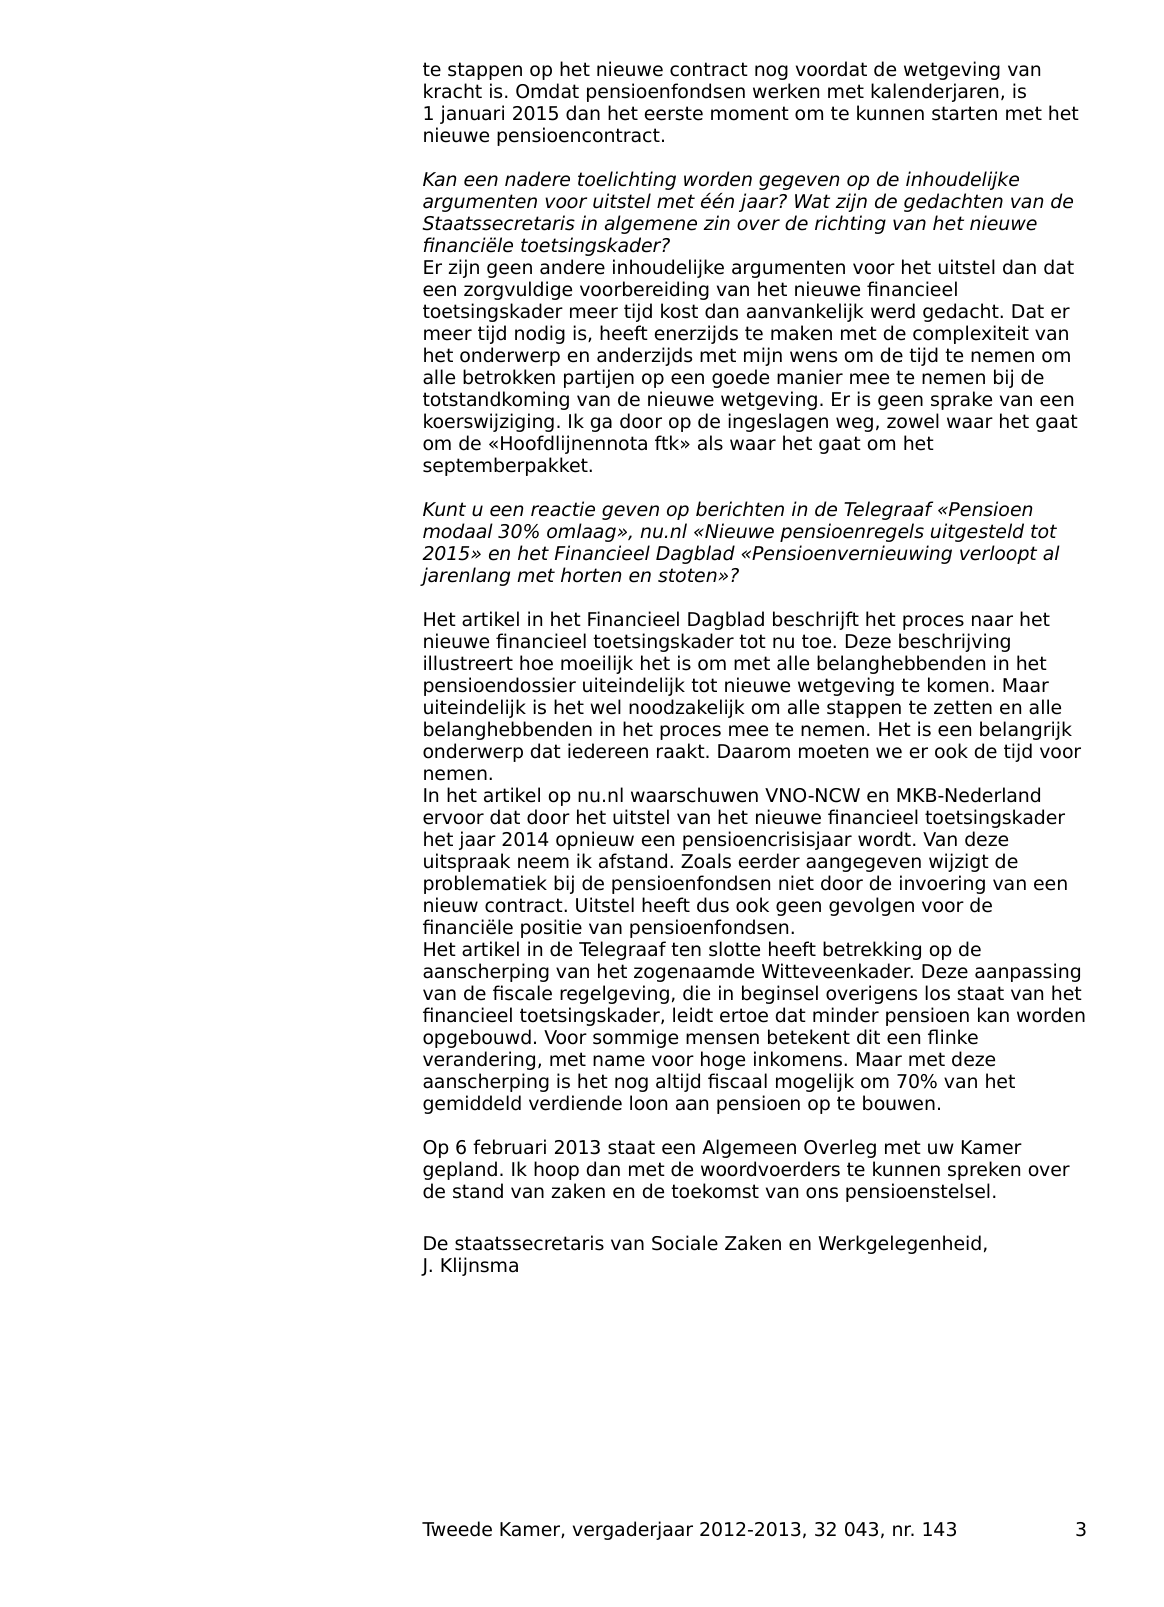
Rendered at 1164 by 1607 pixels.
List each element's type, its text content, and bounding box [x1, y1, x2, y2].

text te stappen op het nieuwe contract nog voordat de wetgeving van kracht is. Omdat pensioenfondsen werken met kalenderjaren, is 1 januari 2015 dan het eerste moment om te kunnen starten met het nieuwe pensioencontract. [422, 59, 1087, 147]
subtitle Kunt u een reactie geven op berichten in de Telegraaf «Pensioen modaal 30% omlaag», nu.nl «Nieuwe pensioenregels uitgesteld tot 2015» en het Financieel Dagblad «Pensioenvernieuwing verloopt al jarenlang met horten en stoten»? [422, 499, 1087, 587]
text Het artikel in de Telegraaf ten slotte heeft betrekking op de aanscherping van het zogenaamde Witteveenkader. Deze aanpassing van de fiscale regelgeving, die in beginsel overigens los staat van het financieel toetsingskader, leidt ertoe dat minder pensioen kan worden opgebouwd. Voor sommige mensen betekent dit een flinke verandering, met name voor hoge inkomens. Maar met deze aanscherping is het nog altijd fiscaal mogelijk om 70% van het gemiddeld verdiende loon aan pensioen op te bouwen. [422, 939, 1087, 1115]
text Er zijn geen andere inhoudelijke argumenten voor het uitstel dan dat een zorgvuldige voorbereiding van het nieuwe financieel toetsingskader meer tijd kost dan aanvankelijk werd gedacht. Dat er meer tijd nodig is, heeft enerzijds te maken met de complexiteit van het onderwerp en anderzijds met mijn wens om de tijd te nemen om alle betrokken partijen op een goede manier mee te nemen bij de totstandkoming van de nieuwe wetgeving. Er is geen sprake van een koerswijziging. Ik ga door op de ingeslagen weg, zowel waar het gaat om de «Hoofdlijnennota ftk» als waar het gaat om het septemberpakket. [422, 257, 1087, 477]
subtitle Kan een nadere toelichting worden gegeven op de inhoudelijke argumenten voor uitstel met één jaar? Wat zijn de gedachten van de Staatssecretaris in algemene zin over de richting van het nieuwe financiële toetsingskader? [422, 169, 1087, 257]
text De staatssecretaris van Sociale Zaken en Werkgelegenheid, J. Klijnsma [422, 1233, 1087, 1277]
text In het artikel op nu.nl waarschuwen VNO-NCW en MKB-Nederland ervoor dat door het uitstel van het nieuwe financieel toetsingskader het jaar 2014 opnieuw een pensioencrisisjaar wordt. Van deze uitspraak neem ik afstand. Zoals eerder aangegeven wijzigt de problematiek bij de pensioenfondsen niet door de invoering van een nieuw contract. Uitstel heeft dus ook geen gevolgen voor de financiële positie van pensioenfondsen. [422, 785, 1087, 939]
text Op 6 februari 2013 staat een Algemeen Overleg met uw Kamer gepland. Ik hoop dan met de woordvoerders te kunnen spreken over de stand van zaken en de toekomst van ons pensioenstelsel. [422, 1137, 1087, 1203]
text Het artikel in het Financieel Dagblad beschrijft het proces naar het nieuwe financieel toetsingskader tot nu toe. Deze beschrijving illustreert hoe moeilijk het is om met alle belanghebbenden in het pensioendossier uiteindelijk tot nieuwe wetgeving te komen. Maar uiteindelijk is het wel noodzakelijk om alle stappen te zetten en alle belanghebbenden in het proces mee te nemen. Het is een belangrijk onderwerp dat iedereen raakt. Daarom moeten we er ook de tijd voor nemen. [422, 609, 1087, 785]
